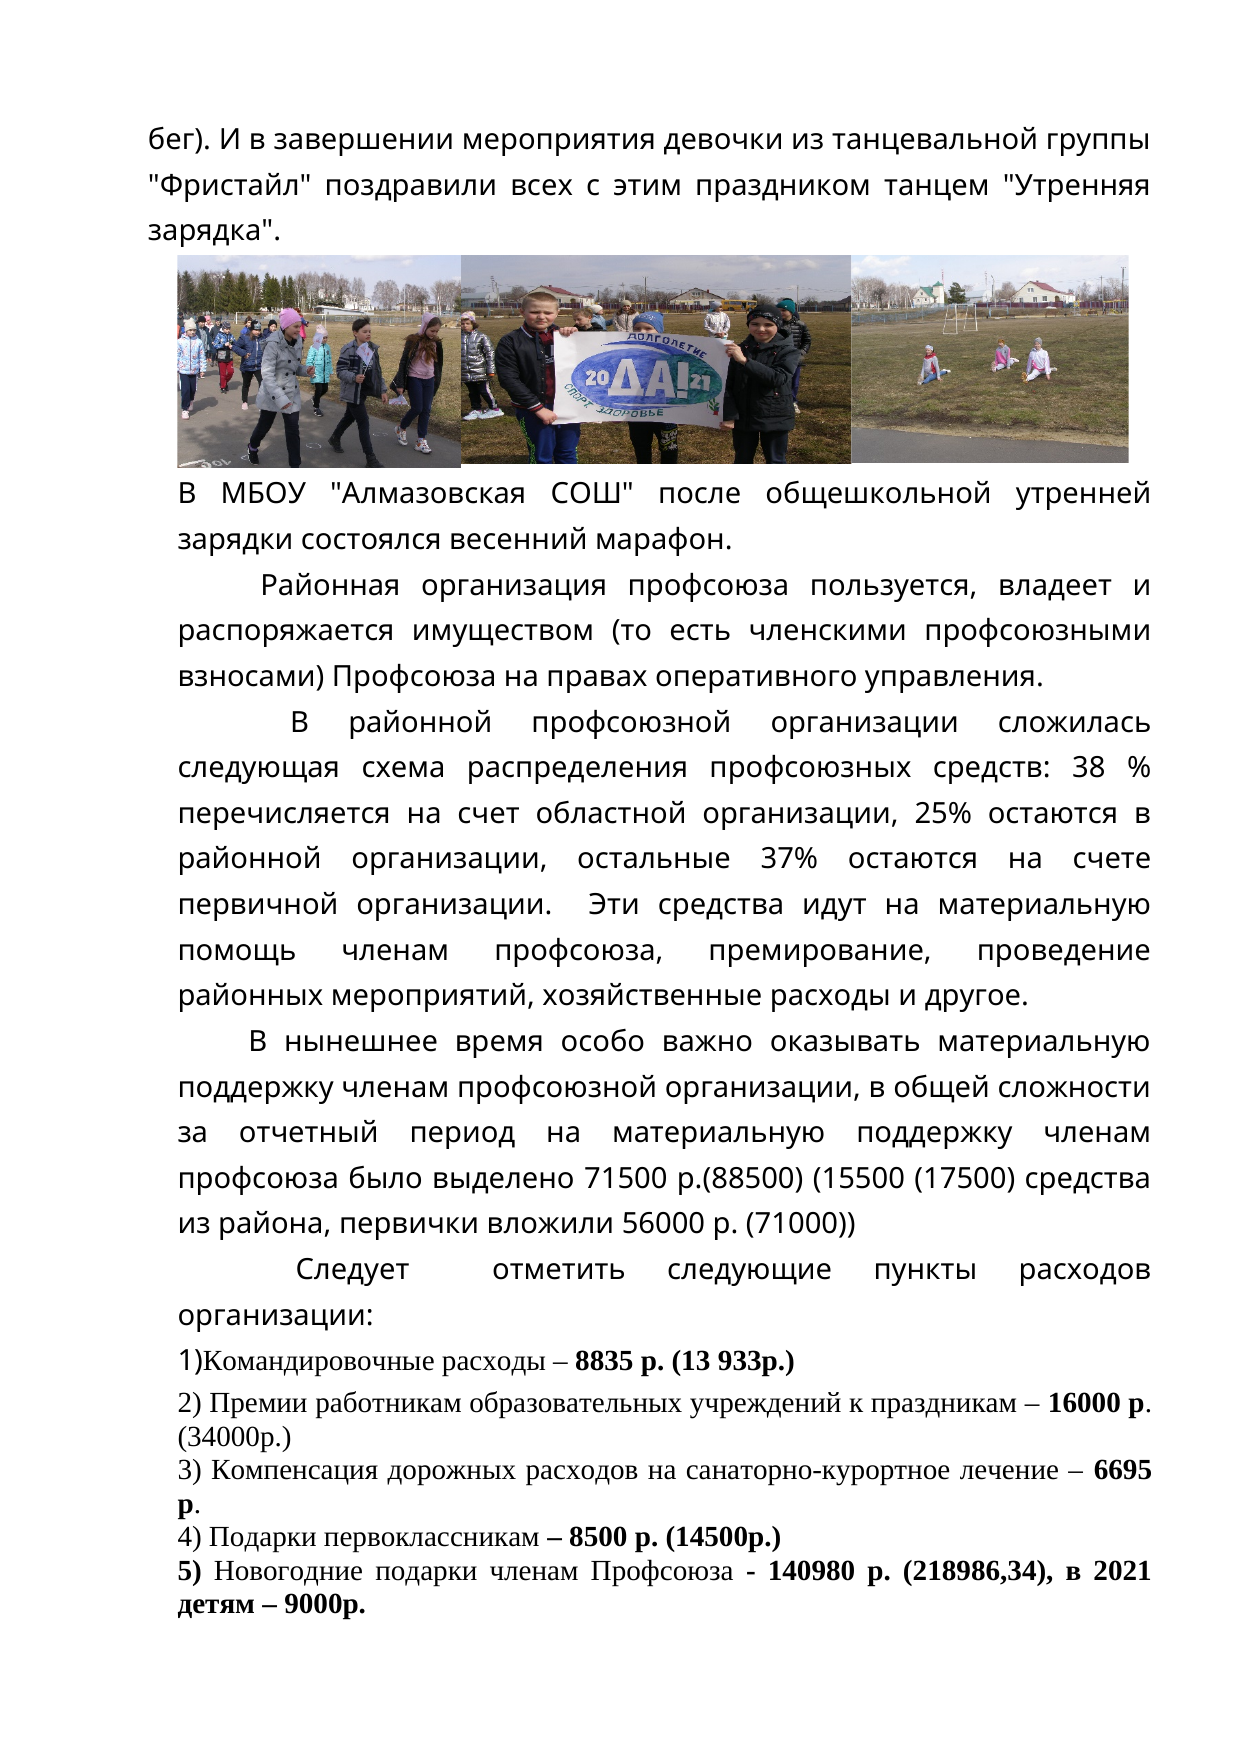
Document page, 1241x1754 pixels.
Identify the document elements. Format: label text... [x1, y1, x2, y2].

text 4) Подарки первоклассникам – 8500 р. (14500р.) [177, 1519, 1152, 1553]
text 2) Премии работникам образовательных учреждений к праздникам – 16000 р. (34000р.) [177, 1385, 1152, 1452]
text 3) Компенсация дорожных расходов на санаторно-курортное лечение – 6695 р. [177, 1452, 1152, 1519]
text В районной профсоюзной организации сложилась следующая схема распределения профсоюзных средств: 38 % перечисляется на счет областной организации, 25% остаются в районной организации, остальные 37% остаются на счете первичной организации. Эти средства идут на материальную помощь членам профсоюза, премирование, проведение районных мероприятий, хозяйственные расходы и другое. [177, 701, 1152, 1014]
text 1)Командировочные расходы – 8835 р. (13 933р.) [177, 1340, 1152, 1379]
text В МБОУ "Алмазовская СОШ" после общешкольной утренней зарядки состоялся весенний марафон. [177, 473, 1152, 558]
text бег). И в завершении мероприятия девочки из танцевальной группы "Фристайл" поздравили всех с этим праздником танцем "Утренняя зарядка". [148, 118, 1152, 249]
text В нынешнее время особо важно оказывать материальную поддержку членам профсоюзной организации, в общей сложности за отчетный период на материальную поддержку членам профсоюза было выделено 71500 р.(88500) (15500 (17500) средства из района, первички вложили 56000 р. (71000)) [177, 1020, 1152, 1242]
text Следует отметить следующие пункты расходов организации: [177, 1248, 1152, 1334]
text 5) Новогодние подарки членам Профсоюза - 140980 р. (218986,34), в 2021 детям – 9000р. [177, 1553, 1152, 1620]
text Районная организация профсоюза пользуется, владеет и распоряжается имуществом (то есть членскими профсоюзными взносами) Профсоюза на правах оперативного управления. [177, 564, 1152, 695]
